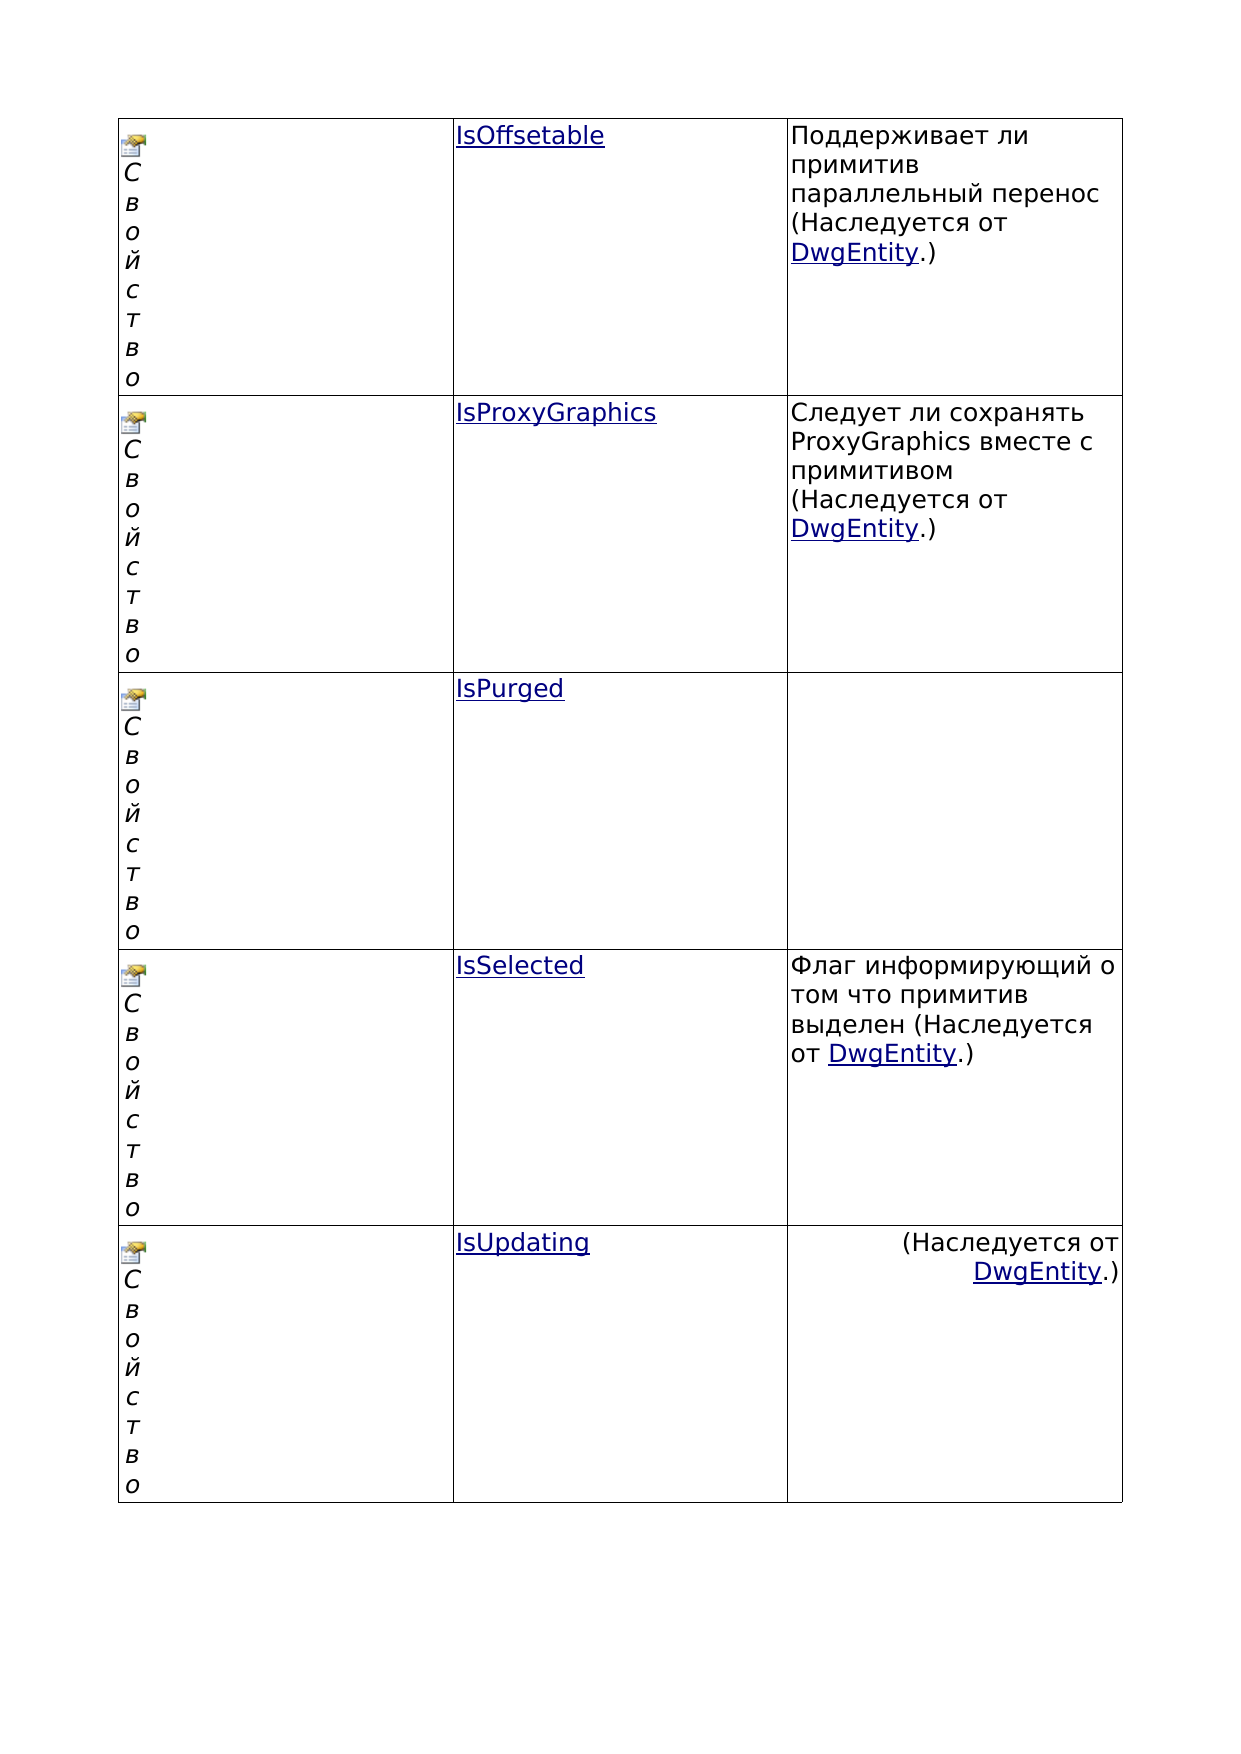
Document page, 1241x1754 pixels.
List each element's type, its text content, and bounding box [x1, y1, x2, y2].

table_cell [119, 673, 453, 948]
table_cell IsUpdating [454, 1226, 787, 1502]
table_cell Следует ли сохранять ProxyGraphics вместе с примитивом (Наследуется от DwgEntity.) [788, 396, 1122, 672]
picture [121, 410, 147, 436]
table_cell [788, 673, 1122, 948]
table_cell Флаг информирующий о том что примитив выделен (Наследуется от DwgEntity.) [788, 950, 1122, 1225]
picture [121, 963, 147, 989]
table_cell IsPurged [454, 673, 787, 948]
picture [121, 687, 147, 713]
table_cell IsProxyGraphics [454, 396, 787, 672]
table_cell IsOffsetable [454, 119, 787, 395]
picture [121, 133, 147, 159]
table_cell [119, 119, 453, 395]
table_cell (Наследуется от DwgEntity.) [788, 1226, 1122, 1502]
table_cell IsSelected [454, 950, 787, 1225]
table_cell [119, 1226, 453, 1502]
table_cell Поддерживает ли примитив параллельный перенос (Наследуется от DwgEntity.) [788, 119, 1122, 395]
table_cell [119, 950, 453, 1225]
picture [121, 1240, 147, 1266]
table_cell [119, 396, 453, 672]
